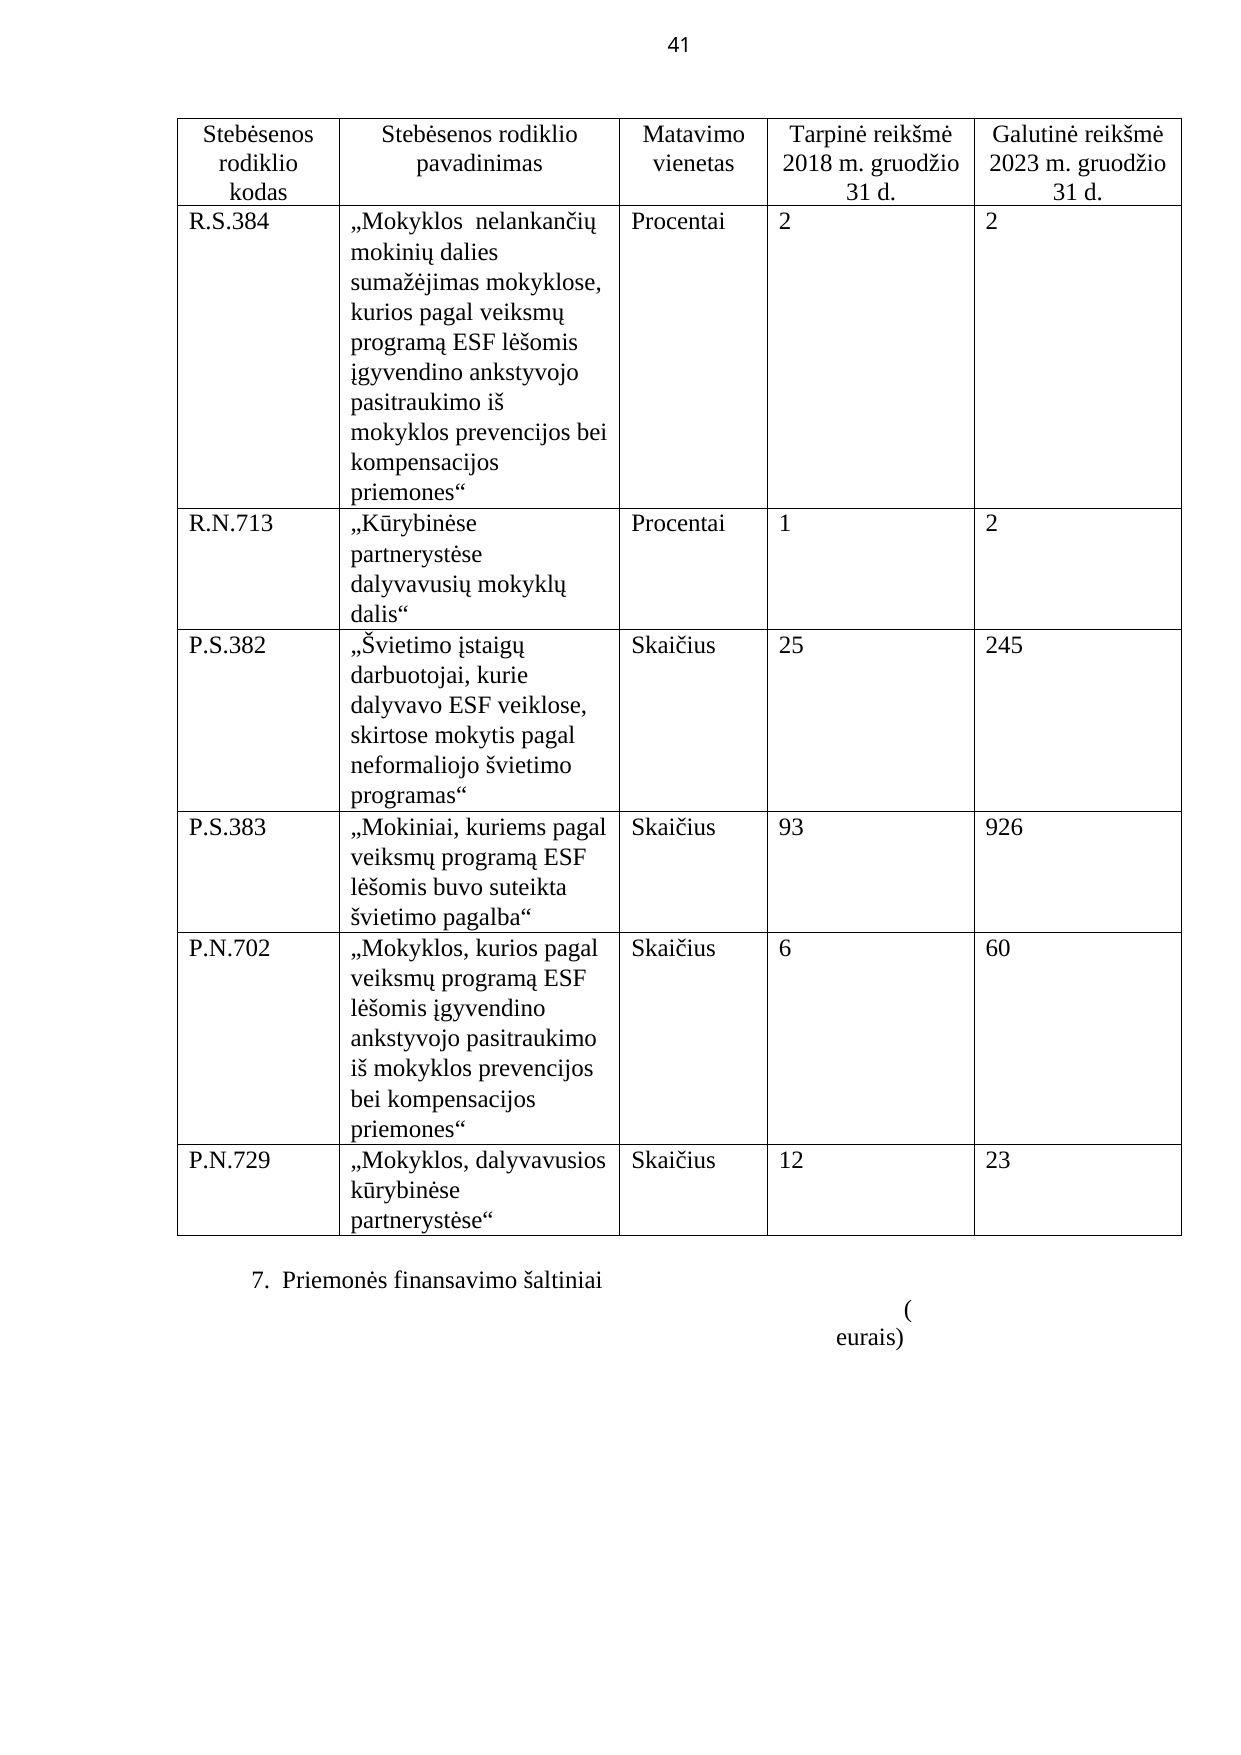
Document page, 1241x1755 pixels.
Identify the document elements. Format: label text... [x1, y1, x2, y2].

table_cell 23 [975, 1145, 1181, 1235]
table_cell „Mokyklos, kurios pagal veiksmų programą ESF lėšomis įgyvendino ankstyvojo pasitraukimo iš mokyklos prevencijos bei kompensacijos priemones“ [340, 933, 619, 1144]
table_cell Procentai [620, 206, 767, 507]
table_header Stebėsenos rodiklio kodas [178, 119, 339, 205]
table_cell 245 [975, 630, 1181, 811]
table_cell 6 [768, 933, 974, 1144]
table_cell Skaičius [620, 1145, 767, 1235]
table_cell „Kūrybinėse partnerystėse dalyvavusių mokyklų dalis“ [340, 509, 619, 629]
table_header Galutinė reikšmė 2023 m. gruodžio 31 d. [975, 119, 1181, 205]
text (eurais) [177, 1294, 904, 1351]
table_cell R.N.713 [178, 509, 339, 629]
table_cell P.N.702 [178, 933, 339, 1144]
table_cell „Švietimo įstaigų darbuotojai, kurie dalyvavo ESF veiklose, skirtose mokytis pagal neformaliojo švietimo programas“ [340, 630, 619, 811]
text 7. Priemonės finansavimo šaltiniai [251, 1265, 1181, 1294]
table_cell 25 [768, 630, 974, 811]
table_cell P.S.382 [178, 630, 339, 811]
table_cell R.S.384 [178, 206, 339, 507]
table_cell „Mokyklos, dalyvavusios kūrybinėse partnerystėse“ [340, 1145, 619, 1235]
table_cell 1 [768, 509, 974, 629]
table_cell 93 [768, 812, 974, 932]
table_header Matavimo vienetas [620, 119, 767, 205]
table_cell 2 [768, 206, 974, 507]
table_cell Skaičius [620, 630, 767, 811]
table_cell „Mokyklos nelankančių mokinių dalies sumažėjimas mokyklose, kurios pagal veiksmų programą ESF lėšomis įgyvendino ankstyvojo pasitraukimo iš mokyklos prevencijos bei kompensacijos priemones“ [340, 206, 619, 507]
table_cell „Mokiniai, kuriems pagal veiksmų programą ESF lėšomis buvo suteikta švietimo pagalba“ [340, 812, 619, 932]
table_cell 60 [975, 933, 1181, 1144]
table_cell Skaičius [620, 812, 767, 932]
table_cell 926 [975, 812, 1181, 932]
table_cell 2 [975, 509, 1181, 629]
table_cell P.S.383 [178, 812, 339, 932]
table_cell 2 [975, 206, 1181, 507]
table_cell Procentai [620, 509, 767, 629]
table_cell P.N.729 [178, 1145, 339, 1235]
table_header Stebėsenos rodiklio pavadinimas [340, 119, 619, 205]
table_cell Skaičius [620, 933, 767, 1144]
table_header Tarpinė reikšmė 2018 m. gruodžio 31 d. [768, 119, 974, 205]
table_cell 12 [768, 1145, 974, 1235]
